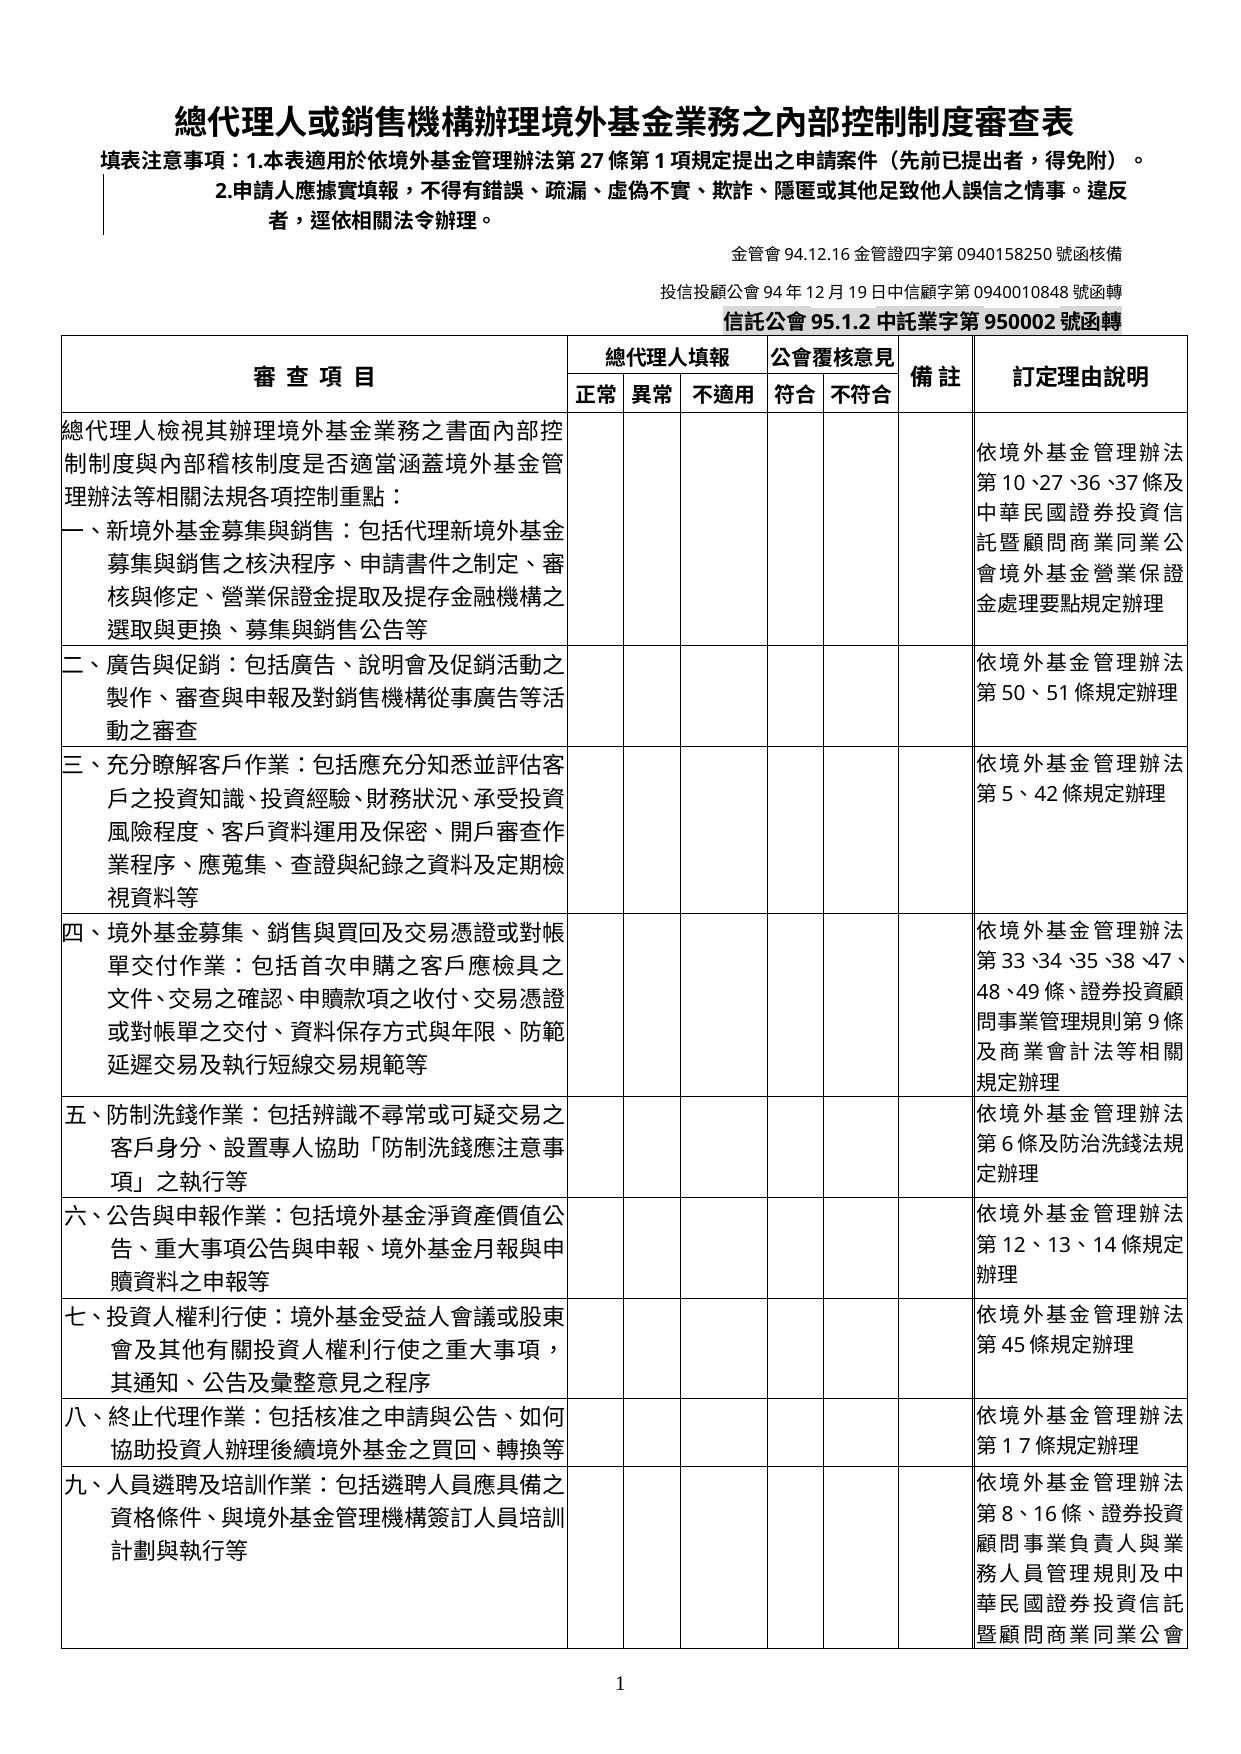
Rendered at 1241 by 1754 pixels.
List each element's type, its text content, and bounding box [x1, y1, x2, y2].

table_cell 三、充分瞭解客戶作業：包括應充分知悉並評估客戶之投資知識、投資經驗、財務狀況、承受投資風險程度、客戶資料運用及保密、開戶審查作業程序、應蒐集、查證與紀錄之資料及定期檢視資料等 [62, 747, 567, 913]
table_cell [568, 747, 623, 913]
table_cell [899, 747, 972, 913]
table_cell [681, 914, 767, 1096]
table_cell [824, 646, 898, 746]
table_cell [568, 1198, 623, 1297]
table_cell [899, 1198, 972, 1297]
table_header 審 查 項 目 [62, 336, 567, 412]
table_cell [624, 914, 680, 1096]
table_cell [624, 1299, 680, 1398]
table_cell 五、防制洗錢作業：包括辨識不尋常或可疑交易之客戶身分、設置專人協助「防制洗錢應注意事項」之執行等 [62, 1097, 567, 1197]
table_cell 依境外基金管理辦法第6條及防治洗錢法規定辦理 [975, 1097, 1187, 1197]
table_cell [568, 1399, 623, 1466]
table_header 總代理人填報 [568, 336, 767, 373]
table_cell 符合 [768, 374, 823, 412]
table_cell 總代理人檢視其辦理境外基金業務之書面內部控制制度與內部稽核制度是否適當涵蓋境外基金管理辦法等相關法規各項控制重點： 一、新境外基金募集與銷售：包括代理新境外基金募集與銷售之核決程序、申請書件之制定、審核與修定、營業保證金提取及提存金融機構之選取與更換、募集與銷售公告等 [62, 413, 567, 645]
table_header 備 註 [899, 336, 972, 412]
text 填表注意事項：1.本表適用於依境外基金管理辦法第27條第1項規定提出之申請案件（先前已提出者，得免附）。 [81, 144, 1168, 174]
table_cell [624, 646, 680, 746]
table_cell [681, 413, 767, 645]
table_cell 依境外基金管理辦法第10、27、36、37條及中華民國證券投資信託暨顧問商業同業公會境外基金營業保證金處理要點規定辦理 [975, 413, 1187, 645]
text 信託公會95.1.2 中託業字第950002號函轉 [209, 310, 1122, 335]
table_cell 四、境外基金募集、銷售與買回及交易憑證或對帳單交付作業：包括首次申購之客戶應檢具之文件、交易之確認、申贖款項之收付、交易憑證或對帳單之交付、資料保存方式與年限、防範延遲交易及執行短線交易規範等 [62, 914, 567, 1096]
table_cell 九、人員遴聘及培訓作業：包括遴聘人員應具備之資格條件、與境外基金管理機構簽訂人員培訓計劃與執行等 [62, 1467, 567, 1648]
table_cell [824, 914, 898, 1096]
table_cell [681, 1399, 767, 1466]
table_cell 依境外基金管理辦法第12、13、14條規定辦理 [975, 1198, 1187, 1297]
table_cell [624, 1097, 680, 1197]
table_cell [824, 1198, 898, 1297]
table_cell [568, 413, 623, 645]
table_cell [768, 1299, 823, 1398]
table_cell [768, 747, 823, 913]
table_cell [768, 914, 823, 1096]
table_cell [624, 1399, 680, 1466]
table_cell [681, 1299, 767, 1398]
table_cell 異常 [624, 374, 680, 412]
text 總代理人或銷售機構辦理境外基金業務之內部控制制度審查表 [81, 96, 1168, 144]
table_cell 依境外基金管理辦法第50、51條規定辦理 [975, 646, 1187, 746]
table_cell 依境外基金管理辦法第33、34、35、38、47、48、49條、證券投資顧問事業管理規則第9條及商業會計法等相關規定辦理 [975, 914, 1187, 1096]
table_cell [899, 1467, 972, 1648]
table_cell [568, 1467, 623, 1648]
table_cell [899, 1299, 972, 1398]
table_cell [681, 1467, 767, 1648]
table_cell [899, 1097, 972, 1197]
table_cell [768, 646, 823, 746]
text 投信投顧公會94年12月19日中信顧字第0940010848號函轉 [118, 272, 1122, 310]
table_cell 二、廣告與促銷：包括廣告、說明會及促銷活動之製作、審查與申報及對銷售機構從事廣告等活動之審查 [62, 646, 567, 746]
table_cell [624, 1198, 680, 1297]
table_cell 不符合 [824, 374, 898, 412]
table_header 訂定理由說明 [975, 336, 1187, 412]
table_cell [768, 1097, 823, 1197]
table_cell 八、終止代理作業：包括核准之申請與公告、如何協助投資人辦理後續境外基金之買回、轉換等 [62, 1399, 567, 1466]
table_cell [568, 914, 623, 1096]
table_cell 六、公告與申報作業：包括境外基金淨資產價值公告、重大事項公告與申報、境外基金月報與申贖資料之申報等 [62, 1198, 567, 1297]
table_cell [768, 1467, 823, 1648]
table_cell [624, 747, 680, 913]
table_header 公會覆核意見 [768, 336, 898, 373]
table_cell [899, 646, 972, 746]
table_cell 依境外基金管理辦法第5、42條規定辦理 [975, 747, 1187, 913]
table_cell [824, 413, 898, 645]
table_cell [624, 1467, 680, 1648]
table_cell 依境外基金管理辦法第8、16條、證券投資顧問事業負責人與業務人員管理規則及中華民國證券投資信託暨顧問商業同業公會 [975, 1467, 1187, 1648]
table_cell [899, 914, 972, 1096]
table_cell 七、投資人權利行使：境外基金受益人會議或股東會及其他有關投資人權利行使之重大事項，其通知、公告及彙整意見之程序 [62, 1299, 567, 1398]
table_cell 依境外基金管理辦法第45條規定辦理 [975, 1299, 1187, 1398]
table_cell [824, 1299, 898, 1398]
table_cell [768, 413, 823, 645]
table_cell [568, 1299, 623, 1398]
table_cell [899, 413, 972, 645]
table_cell [824, 1399, 898, 1466]
text 2.申請人應據實填報，不得有錯誤、疏漏、虛偽不實、欺詐、隱匿或其他足致他人誤信之情事。違反 [104, 174, 1168, 204]
table_cell [768, 1198, 823, 1297]
table_cell [824, 1097, 898, 1197]
table_cell [568, 646, 623, 746]
table_cell [824, 747, 898, 913]
table_cell [568, 1097, 623, 1197]
table_cell [681, 747, 767, 913]
table_cell [681, 646, 767, 746]
table_cell 不適用 [681, 374, 767, 412]
text 者，逕依相關法令辦理。 [118, 204, 1168, 235]
table_cell [899, 1399, 972, 1466]
table_cell [624, 413, 680, 645]
text 金管會94.12.16金管證四字第0940158250號函核備 [118, 235, 1122, 272]
table_cell 正常 [568, 374, 623, 412]
table_cell [681, 1198, 767, 1297]
table_cell 依境外基金管理辦法第1 7條規定辦理 [975, 1399, 1187, 1466]
table_cell [768, 1399, 823, 1466]
table_cell [681, 1097, 767, 1197]
table_cell [824, 1467, 898, 1648]
